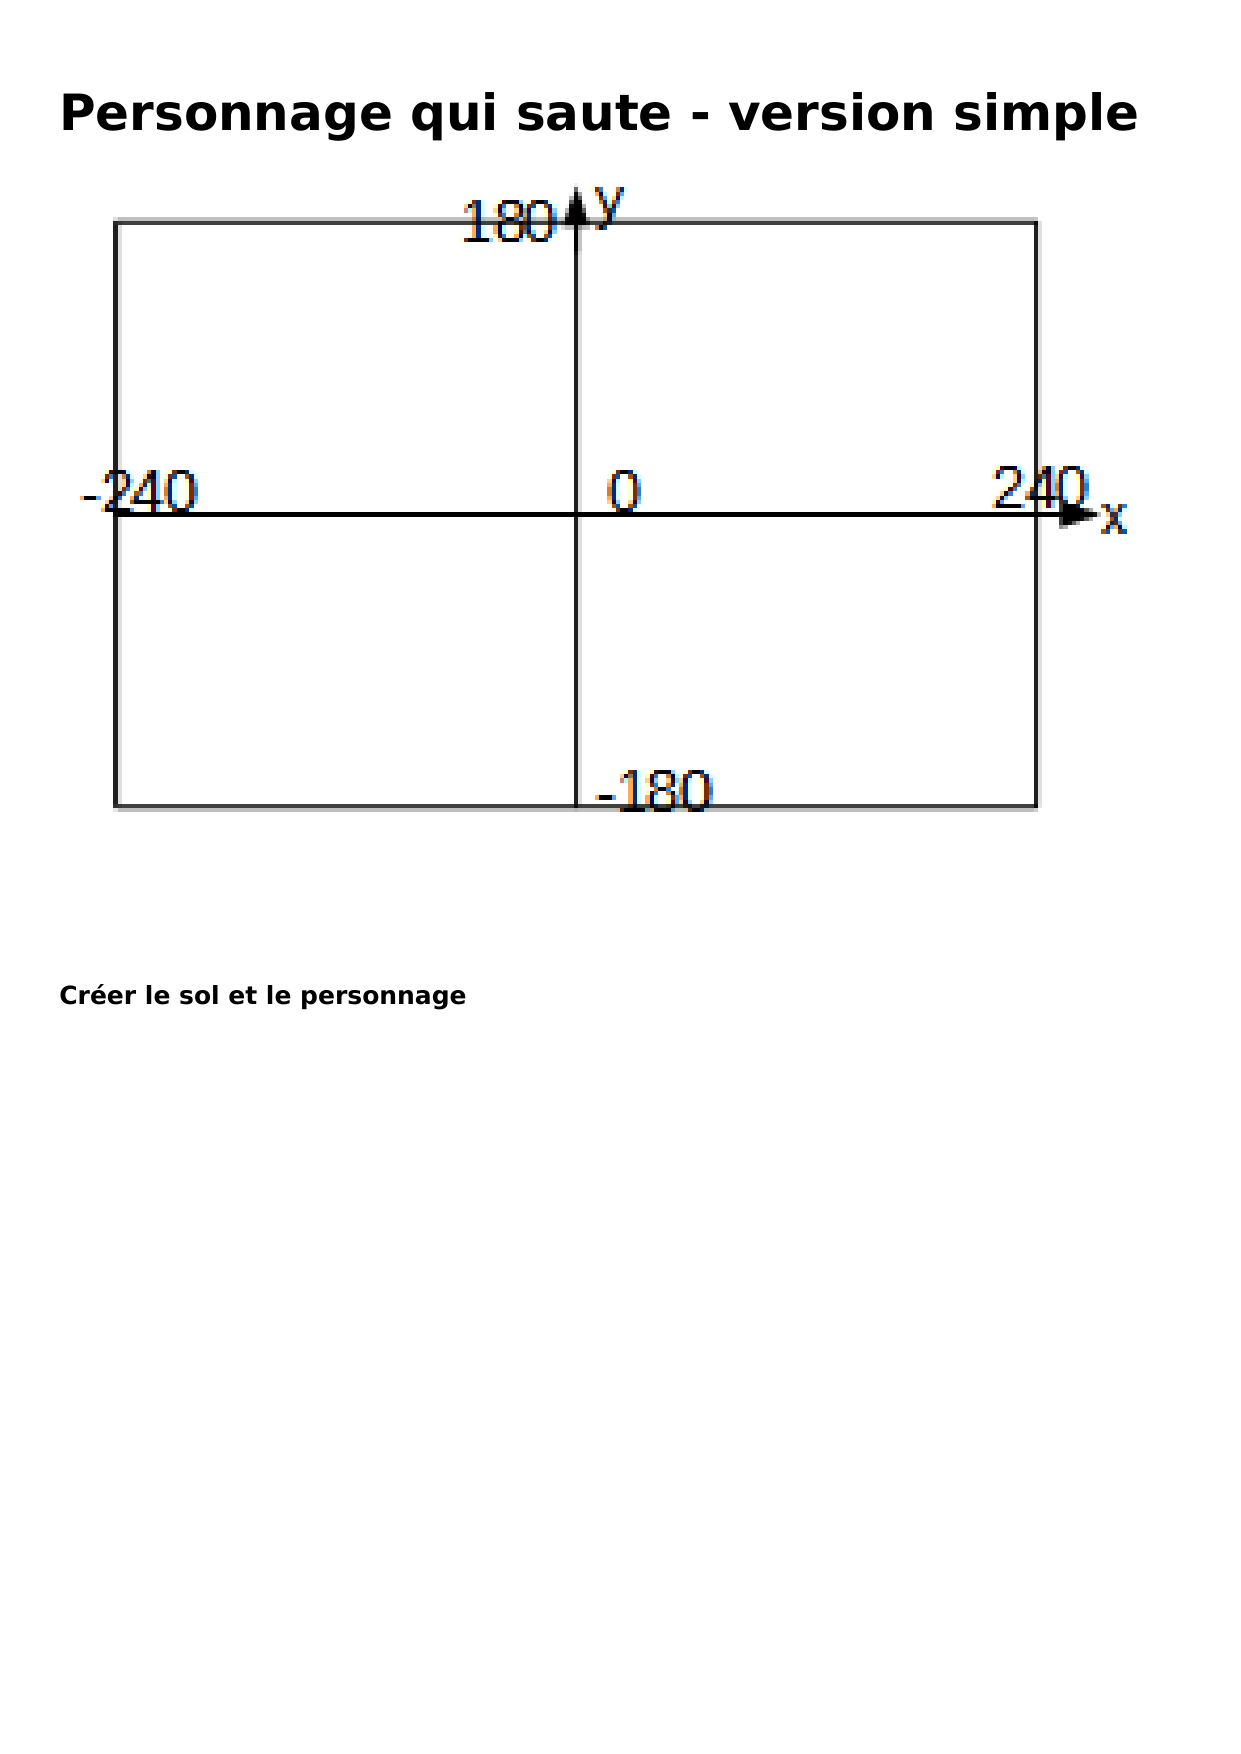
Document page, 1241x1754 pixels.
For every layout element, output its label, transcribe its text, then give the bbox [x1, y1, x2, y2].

subtitle Personnage qui saute - version simple [59, 84, 1181, 142]
text Créer le sol et le personnage [59, 981, 1181, 1011]
picture [59, 154, 1182, 969]
